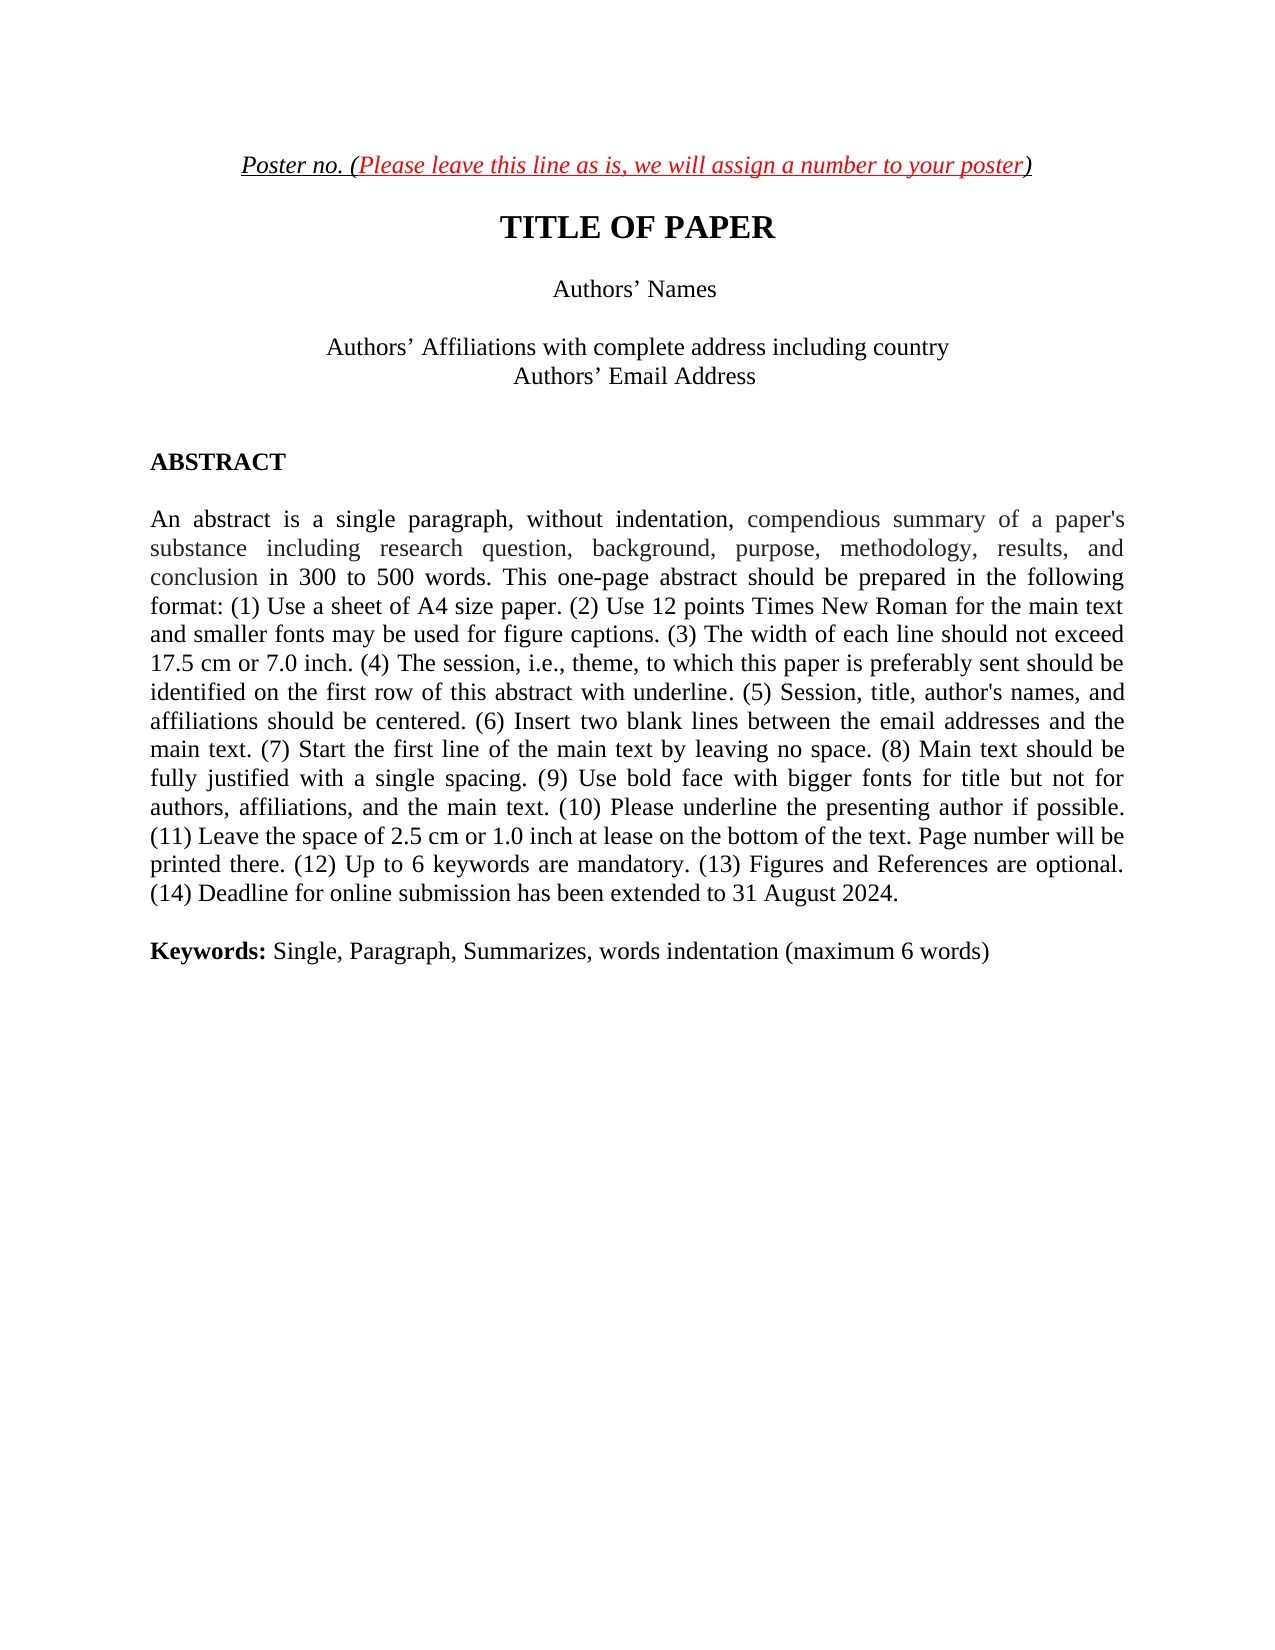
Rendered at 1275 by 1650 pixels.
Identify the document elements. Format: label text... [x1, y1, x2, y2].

text Poster no. (Please leave this line as is, we will assign a number to your poster) [150, 150, 1125, 179]
text Keywords: Single, Paragraph, Summarizes, words indentation (maximum 6 words) [150, 936, 1125, 964]
title TITLE OF PAPER [150, 207, 1125, 246]
text Authors’ Email Address [150, 361, 1125, 389]
text An abstract is a single paragraph, without indentation, compendious summary of a paper's substance including research question, background, purpose, methodology, results, and conclusion in 300 to 500 words. This one-page abstract should be prepared in the following format: (1) Use a sheet of A4 size paper. (2) Use 12 points Times New Roman for the main text and smaller fonts may be used for figure captions. (3) The width of each line should not exceed 17.5 cm or 7.0 inch. (4) The session, i.e., theme, to which this paper is preferably sent should be identified on the first row of this abstract with underline. (5) Session, title, author's names, and affiliations should be centered. (6) Insert two blank lines between the email addresses and the main text. (7) Start the first line of the main text by leaving no space. (8) Main text should be fully justified with a single spacing. (9) Use bold face with bigger fonts for title but not for authors, affiliations, and the main text. (10) Please underline the presenting author if possible. (11) Leave the space of 2.5 cm or 1.0 inch at lease on the bottom of the text. Page number will be printed there. (12) Up to 6 keywords are mandatory. (13) Figures and References are optional. (14) Deadline for online submission has been extended to 31 August 2024. [150, 504, 1125, 907]
text Authors’ Names [150, 274, 1125, 303]
text Authors’ Affiliations with complete address including country [150, 332, 1125, 361]
text ABSTRACT [150, 447, 1125, 476]
